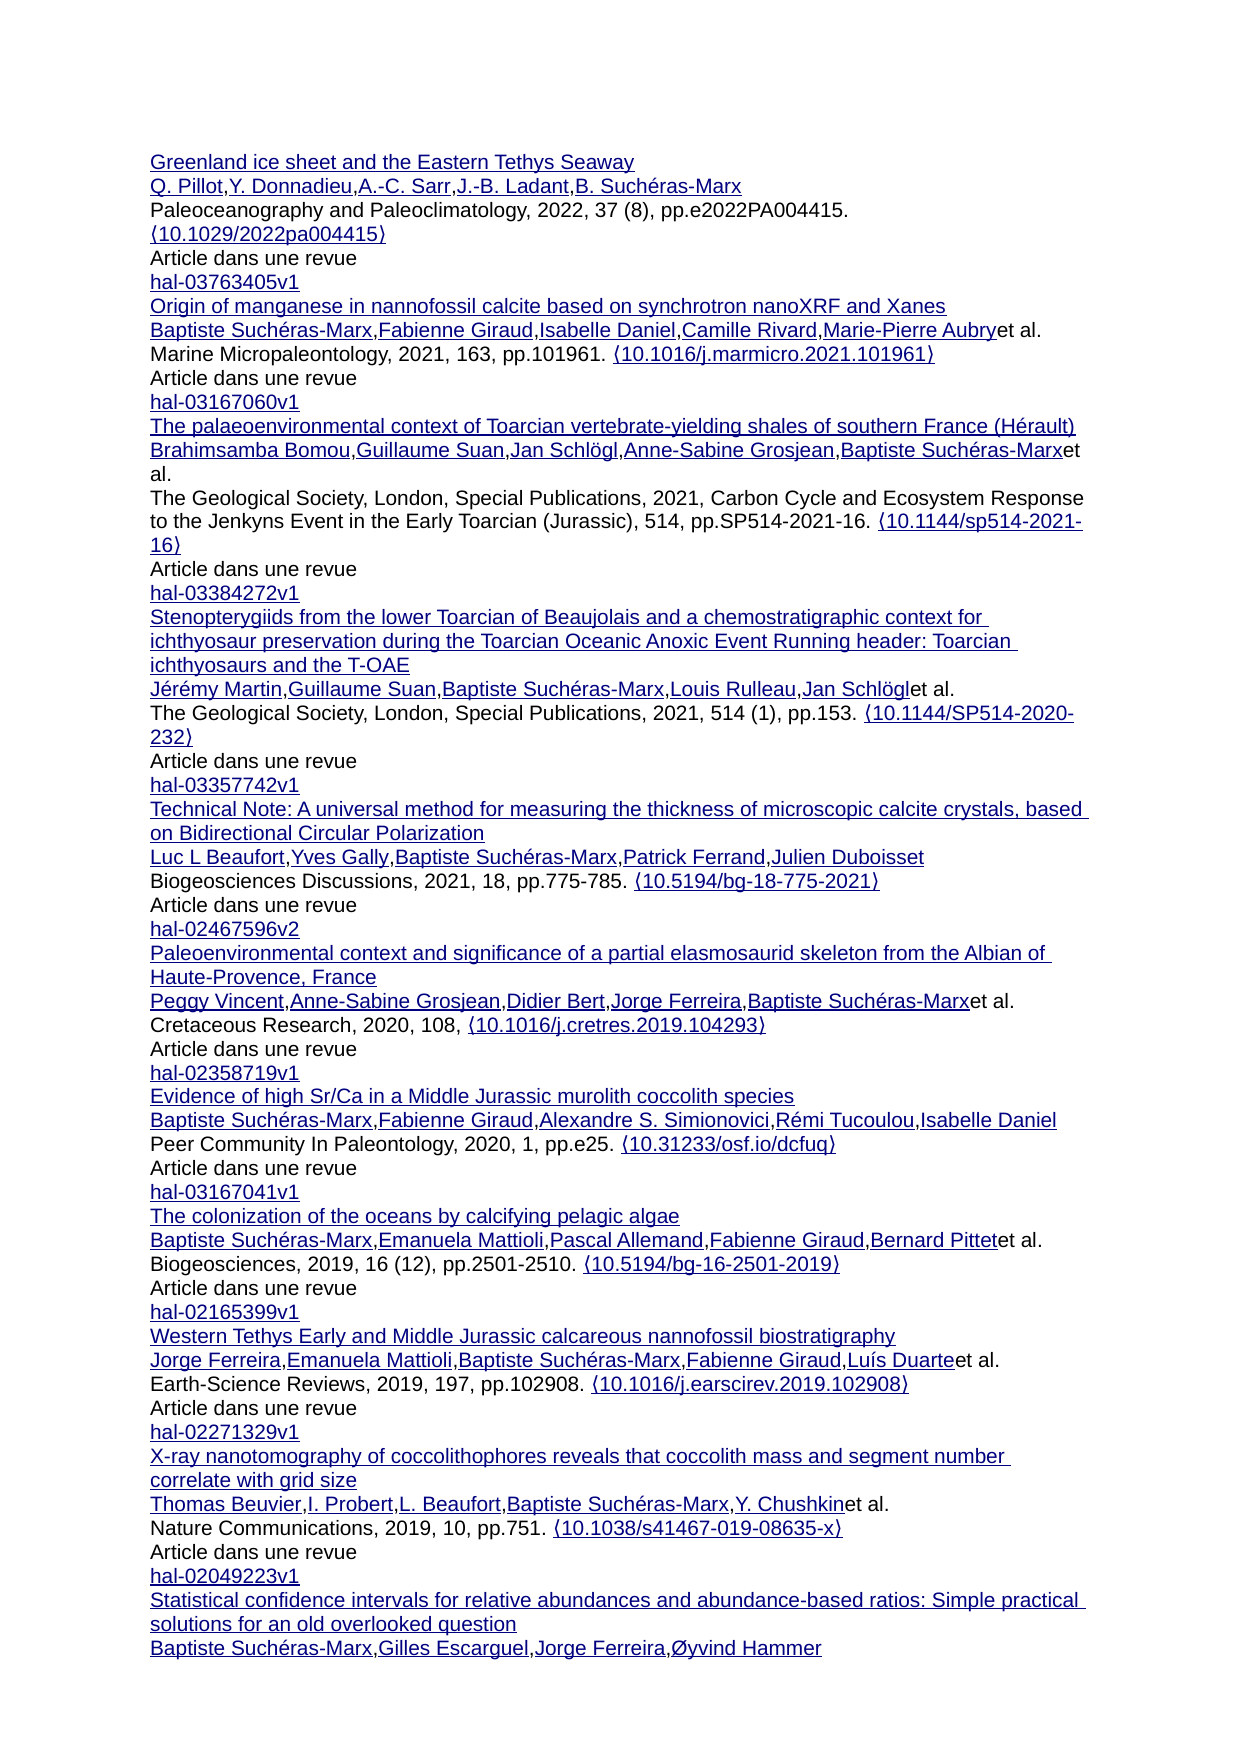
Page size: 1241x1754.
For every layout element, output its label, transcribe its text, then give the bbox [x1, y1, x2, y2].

table_cell The colonization of the oceans by calcifying pelagic algae Baptiste Suchéras-Marx,Emanuela Mattioli,Pascal Allemand,Fabienne Giraud,Bernard Pittetet al. Biogeosciences, 2019, 16 (12), pp.2501-2510. ⟨10.5194/bg-16-2501-2019⟩ Article dans une revue hal-02165399v1 [150, 1204, 1090, 1324]
table_cell Evidence of high Sr/Ca in a Middle Jurassic murolith coccolith species Baptiste Suchéras-Marx,Fabienne Giraud,Alexandre S. Simionovici,Rémi Tucoulou,Isabelle Daniel Peer Community In Paleontology, 2020, 1, pp.e25. ⟨10.31233/osf.io/dcfuq⟩ Article dans une revue hal-03167041v1 [150, 1084, 1090, 1204]
table_cell The palaeoenvironmental context of Toarcian vertebrate-yielding shales of southern France (Hérault) Brahimsamba Bomou,Guillaume Suan,Jan Schlögl,Anne-Sabine Grosjean,Baptiste Suchéras-Marxet al. The Geological Society, London, Special Publications, 2021, Carbon Cycle and Ecosystem Response to the Jenkyns Event in the Early Toarcian (Jurassic), 514, pp.SP514-2021-16. ⟨10.1144/sp514-2021-16⟩ Article dans une revue hal-03384272v1 [150, 414, 1090, 605]
table_cell Western Tethys Early and Middle Jurassic calcareous nannofossil biostratigraphy Jorge Ferreira,Emanuela Mattioli,Baptiste Suchéras-Marx,Fabienne Giraud,Luís Duarteet al. Earth-Science Reviews, 2019, 197, pp.102908. ⟨10.1016/j.earscirev.2019.102908⟩ Article dans une revue hal-02271329v1 [150, 1324, 1090, 1444]
table_cell X-ray nanotomography of coccolithophores reveals that coccolith mass and segment number correlate with grid size Thomas Beuvier,I. Probert,L. Beaufort,Baptiste Suchéras-Marx,Y. Chushkinet al. Nature Communications, 2019, 10, pp.751. ⟨10.1038/s41467-019-08635-x⟩ Article dans une revue hal-02049223v1 [150, 1444, 1090, 1587]
table_cell Statistical confidence intervals for relative abundances and abundance-based ratios: Simple practical solutions for an old overlooked question Baptiste Suchéras-Marx,Gilles Escarguel,Jorge Ferreira,Øyvind Hammer [150, 1588, 1090, 1659]
table_cell Stenopterygiids from the lower Toarcian of Beaujolais and a chemostratigraphic context for ichthyosaur preservation during the Toarcian Oceanic Anoxic Event Running header: Toarcian ichthyosaurs and the T-OAE Jérémy Martin,Guillaume Suan,Baptiste Suchéras-Marx,Louis Rulleau,Jan Schlöglet al. The Geological Society, London, Special Publications, 2021, 514 (1), pp.153. ⟨10.1144/SP514-2020-232⟩ Article dans une revue hal-03357742v1 [150, 605, 1090, 797]
table_cell Technical Note: A universal method for measuring the thickness of microscopic calcite crystals, based on Bidirectional Circular Polarization Luc L Beaufort,Yves Gally,Baptiste Suchéras-Marx,Patrick Ferrand,Julien Duboisset Biogeosciences Discussions, 2021, 18, pp.775-785. ⟨10.5194/bg-18-775-2021⟩ Article dans une revue hal-02467596v2 [150, 797, 1090, 941]
table_cell Paleoenvironmental context and significance of a partial elasmosaurid skeleton from the Albian of Haute-Provence, France Peggy Vincent,Anne-Sabine Grosjean,Didier Bert,Jorge Ferreira,Baptiste Suchéras-Marxet al. Cretaceous Research, 2020, 108, ⟨10.1016/j.cretres.2019.104293⟩ Article dans une revue hal-02358719v1 [150, 941, 1090, 1084]
table_cell Greenland ice sheet and the Eastern Tethys Seaway Q. Pillot,Y. Donnadieu,A.‐C. Sarr,J.‐B. Ladant,B. Suchéras-Marx Paleoceanography and Paleoclimatology, 2022, 37 (8), pp.e2022PA004415. ⟨10.1029/2022pa004415⟩ Article dans une revue hal-03763405v1 [150, 150, 1090, 294]
table_cell Origin of manganese in nannofossil calcite based on synchrotron nanoXRF and Xanes Baptiste Suchéras-Marx,Fabienne Giraud,Isabelle Daniel,Camille Rivard,Marie-Pierre Aubryet al. Marine Micropaleontology, 2021, 163, pp.101961. ⟨10.1016/j.marmicro.2021.101961⟩ Article dans une revue hal-03167060v1 [150, 294, 1090, 413]
